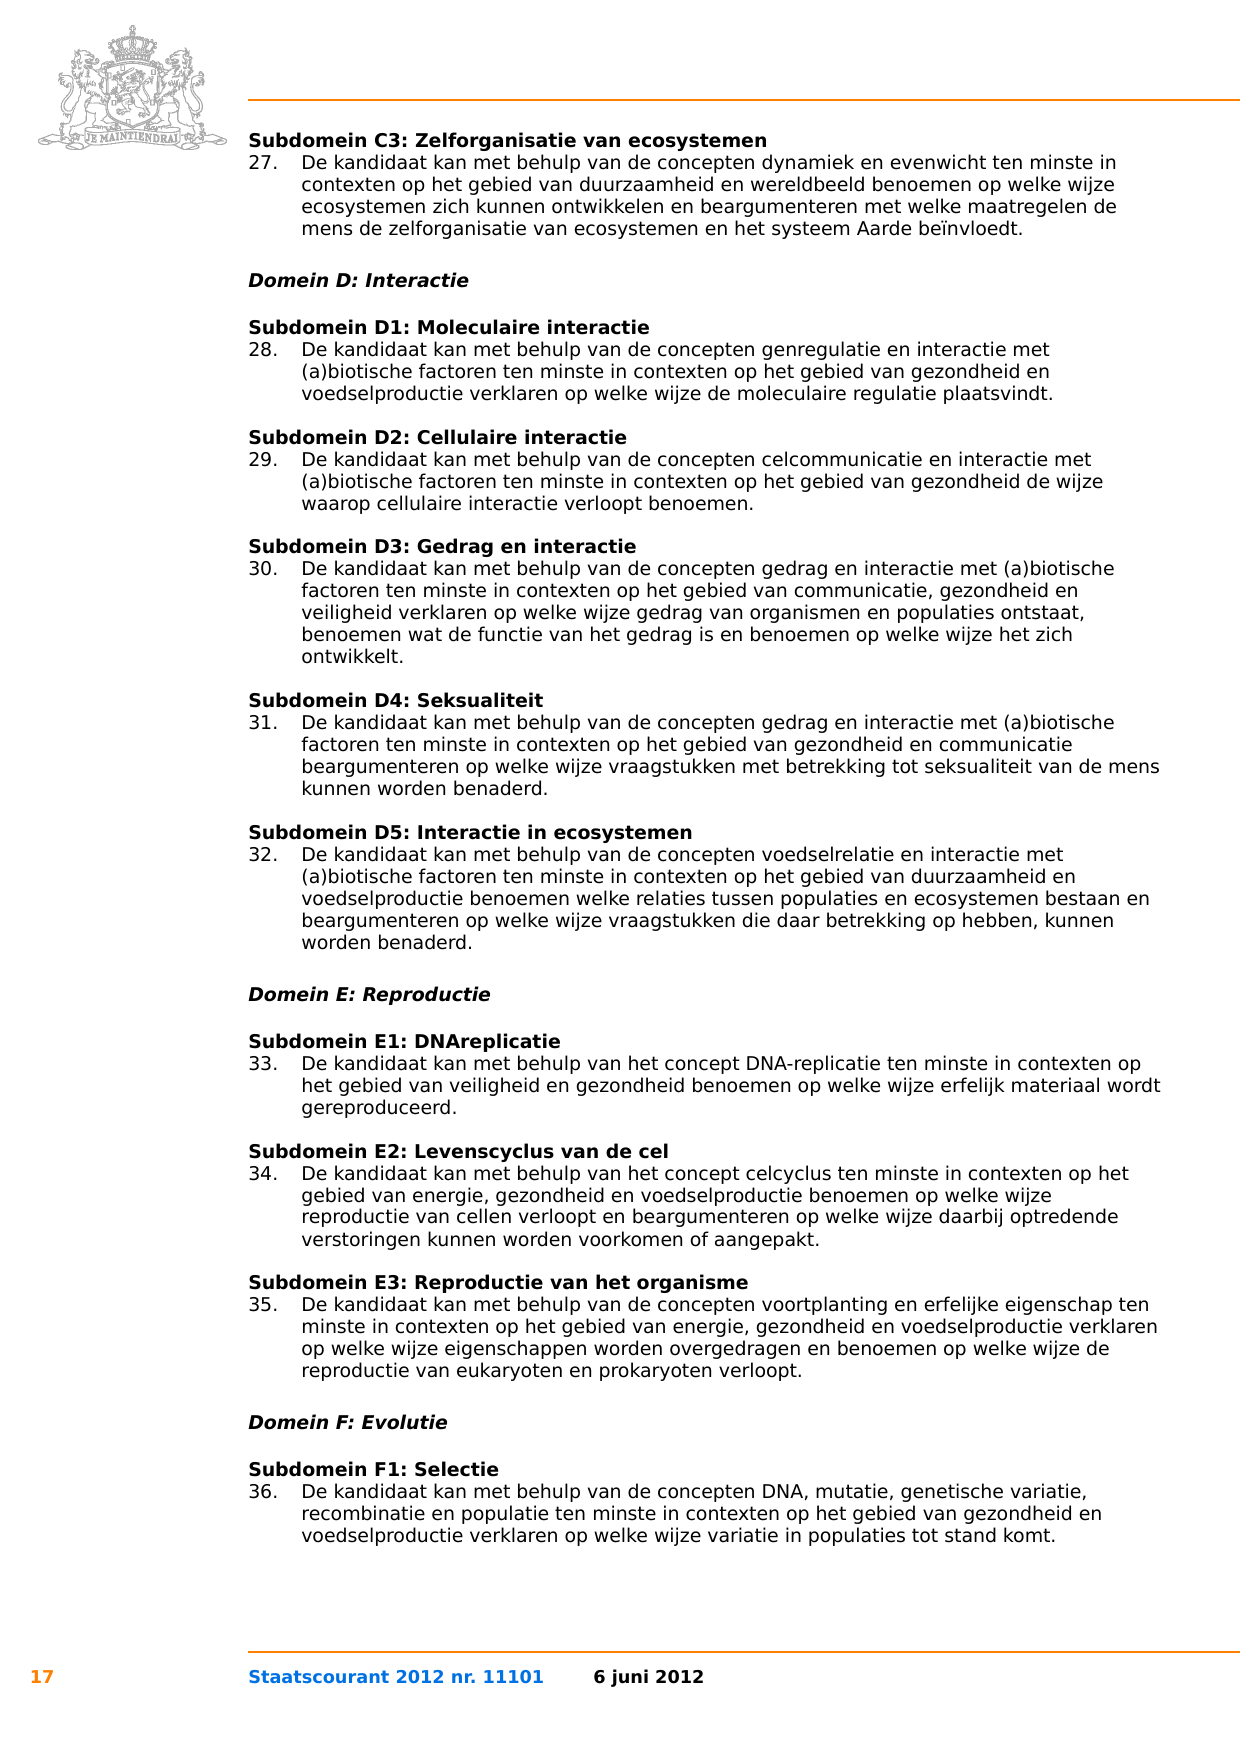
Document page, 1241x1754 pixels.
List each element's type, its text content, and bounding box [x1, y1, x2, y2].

subtitle Subdomein C3: Zelforganisatie van ecosystemen [248, 130, 1163, 152]
text 31. De kandidaat kan met behulp van de concepten gedrag en interactie met (a)biotische factoren ten minste in contexten op het gebied van gezondheid en communicatie beargumenteren op welke wijze vraagstukken met betrekking tot seksualiteit van de mens kunnen worden benaderd. [248, 712, 1163, 800]
text 27. De kandidaat kan met behulp van de concepten dynamiek en evenwicht ten minste in contexten op het gebied van duurzaamheid en wereldbeeld benoemen op welke wijze ecosystemen zich kunnen ontwikkelen en beargumenteren met welke maatregelen de mens de zelforganisatie van ecosystemen en het systeem Aarde beïnvloedt. [248, 152, 1163, 240]
subtitle Domein E: Reproductie [248, 984, 1163, 1006]
subtitle Domein F: Evolutie [248, 1412, 1163, 1434]
subtitle Subdomein D4: Seksualiteit [248, 690, 1163, 712]
subtitle Subdomein E1: DNA­replicatie [248, 1031, 1163, 1053]
subtitle Subdomein F1: Selectie [248, 1459, 1163, 1481]
subtitle Subdomein E2: Levenscyclus van de cel [248, 1141, 1163, 1162]
text 36. De kandidaat kan met behulp van de concepten DNA, mutatie, genetische variatie, recombinatie en populatie ten minste in contexten op het gebied van gezondheid en voedselproductie verklaren op welke wijze variatie in populaties tot stand komt. [248, 1481, 1163, 1547]
subtitle Subdomein E3: Reproductie van het organisme [248, 1272, 1163, 1294]
subtitle Subdomein D1: Moleculaire interactie [248, 317, 1163, 339]
text 35. De kandidaat kan met behulp van de concepten voortplanting en erfelijke eigenschap ten minste in contexten op het gebied van energie, gezondheid en voedselproductie verklaren op welke wijze eigenschappen worden overgedragen en benoemen op welke wijze de reproductie van eukaryoten en prokaryoten verloopt. [248, 1294, 1163, 1382]
picture [38, 25, 227, 150]
text 32. De kandidaat kan met behulp van de concepten voedselrelatie en interactie met (a)biotische factoren ten minste in contexten op het gebied van duurzaamheid en voedselproductie benoemen welke relaties tussen populaties en ecosystemen bestaan en beargumenteren op welke wijze vraagstukken die daar betrekking op hebben, kunnen worden benaderd. [248, 844, 1163, 954]
text 33. De kandidaat kan met behulp van het concept DNA-replicatie ten minste in contexten op het gebied van veiligheid en gezondheid benoemen op welke wijze erfelijk materiaal wordt gereproduceerd. [248, 1053, 1163, 1119]
subtitle Domein D: Interactie [248, 270, 1163, 292]
text 29. De kandidaat kan met behulp van de concepten celcommunicatie en interactie met (a)biotische factoren ten minste in contexten op het gebied van gezondheid de wijze waarop cellulaire interactie verloopt benoemen. [248, 448, 1163, 514]
text 28. De kandidaat kan met behulp van de concepten genregulatie en interactie met (a)biotische factoren ten minste in contexten op het gebied van gezondheid en voedselproductie verklaren op welke wijze de moleculaire regulatie plaatsvindt. [248, 339, 1163, 405]
subtitle Subdomein D2: Cellulaire interactie [248, 427, 1163, 448]
subtitle Subdomein D5: Interactie in ecosystemen [248, 822, 1163, 844]
subtitle Subdomein D3: Gedrag en interactie [248, 536, 1163, 558]
text 30. De kandidaat kan met behulp van de concepten gedrag en interactie met (a)biotische factoren ten minste in contexten op het gebied van communicatie, gezondheid en veiligheid verklaren op welke wijze gedrag van organismen en populaties ontstaat, benoemen wat de functie van het gedrag is en benoemen op welke wijze het zich ontwikkelt. [248, 558, 1163, 668]
text 34. De kandidaat kan met behulp van het concept celcyclus ten minste in contexten op het gebied van energie, gezondheid en voedselproductie benoemen op welke wijze reproductie van cellen verloopt en beargumenteren op welke wijze daarbij optredende verstoringen kunnen worden voorkomen of aangepakt. [248, 1162, 1163, 1250]
